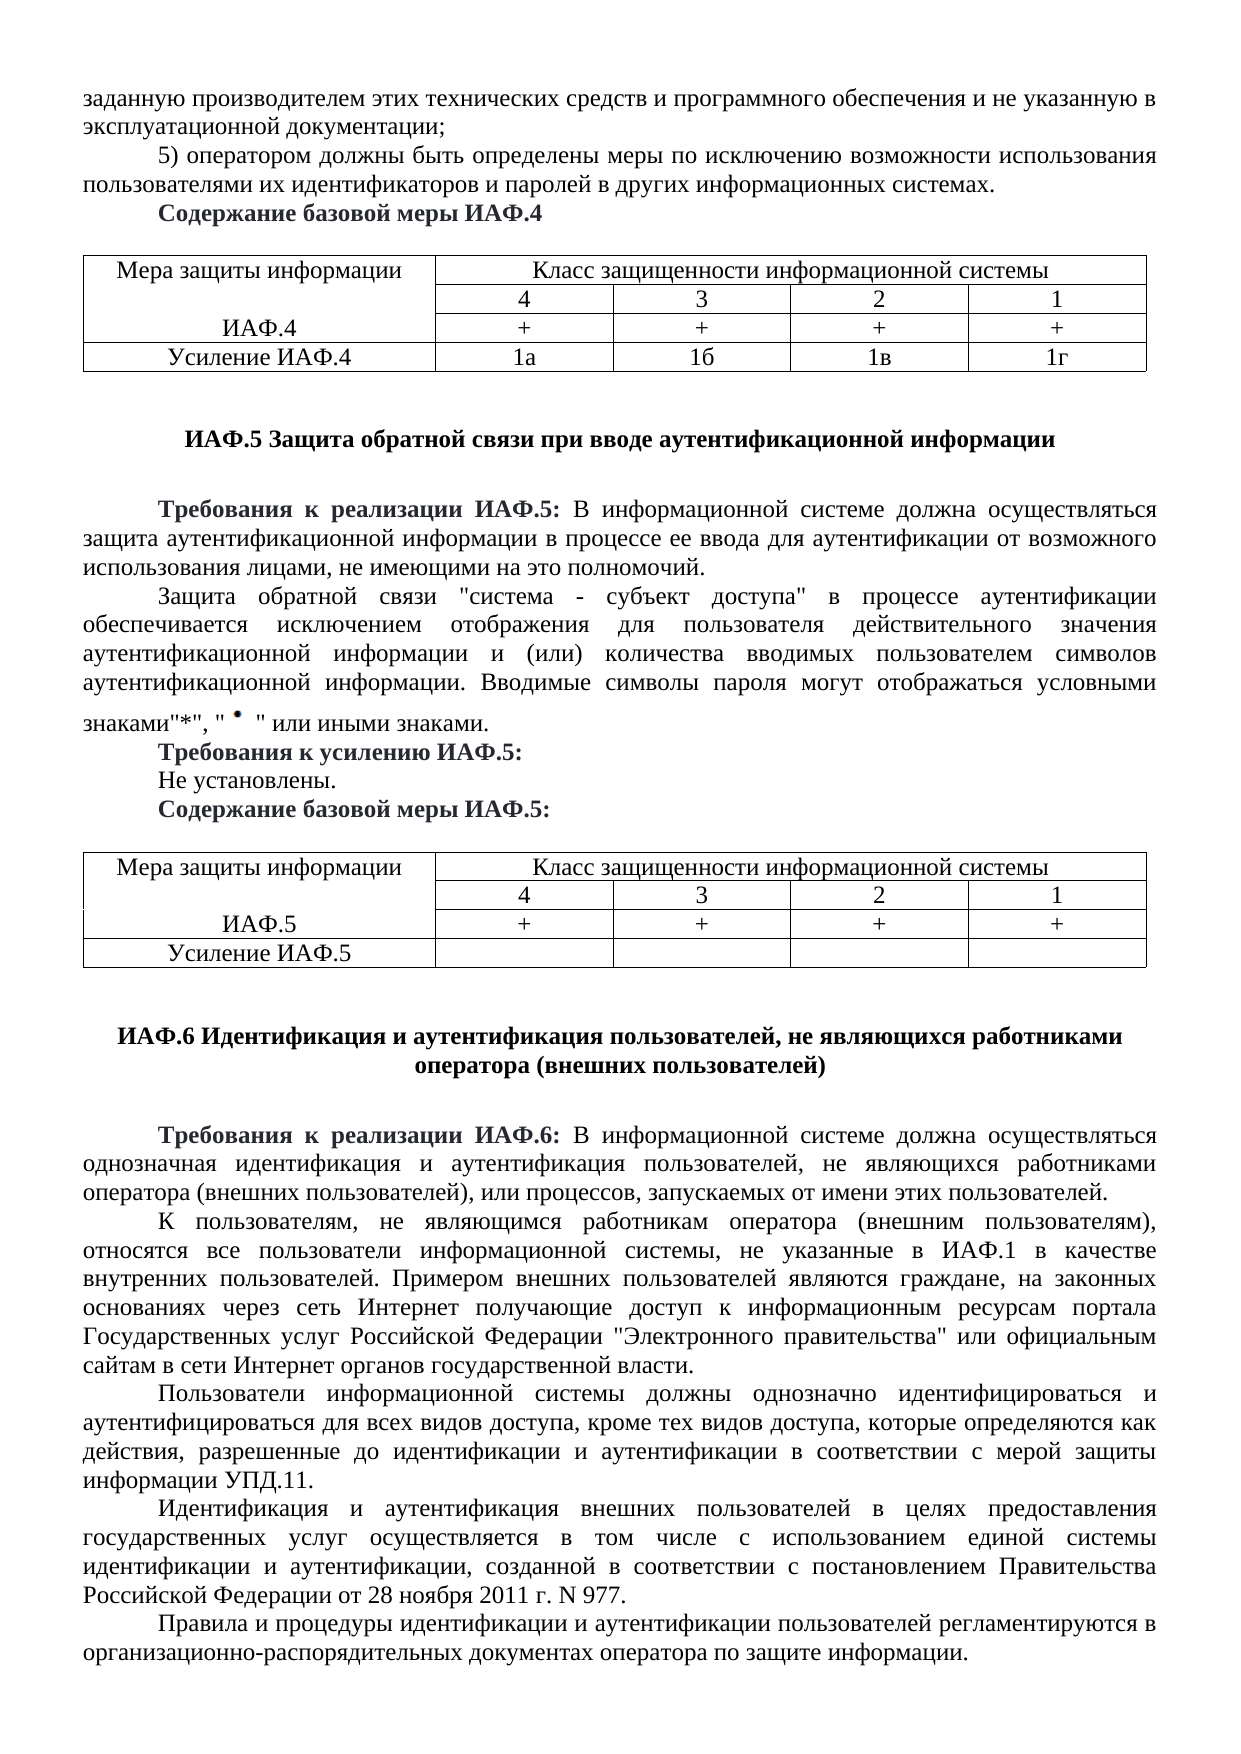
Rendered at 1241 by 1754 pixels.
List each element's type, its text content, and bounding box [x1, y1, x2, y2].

text Содержание базовой меры ИАФ.4 [83, 198, 1157, 226]
table_cell 1 [969, 285, 1146, 313]
table_header Мера защиты информации [84, 256, 435, 313]
text Правила и процедуры идентификации и аутентификации пользователей регламентируются в организационно-распорядительных документах оператора по защите информации. [83, 1608, 1157, 1666]
table_cell 4 [436, 285, 613, 313]
table_cell 4 [436, 881, 613, 909]
text Идентификация и аутентификация внешних пользователей в целях предоставления государственных услуг осуществляется в том числе с использованием единой системы идентификации и аутентификации, созданной в соответствии с постановлением Правительства Российской Федерации от 28 ноября 2011 г. N 977. [83, 1493, 1157, 1608]
table_cell 1 [969, 881, 1146, 909]
table_cell ИАФ.4 [84, 313, 435, 342]
table_cell 2 [791, 881, 968, 909]
text Не установлены. [83, 765, 1157, 794]
table_cell 1б [614, 343, 790, 371]
table_cell 3 [614, 881, 790, 909]
table_cell + [791, 910, 968, 938]
subtitle ИАФ.6 Идентификация и аутентификация пользователей, не являющихся работниками оператора (внешних пользователей) [83, 1021, 1157, 1078]
text заданную производителем этих технических средств и программного обеспечения и не указанную в эксплуатационной документации; [83, 83, 1157, 140]
table_cell + [969, 910, 1146, 938]
table_cell ИАФ.5 [84, 910, 435, 938]
table_cell + [436, 314, 613, 342]
text Защита обратной связи "система - субъект доступа" в процессе аутентификации обеспечивается исключением отображения для пользователя действительного значения аутентификационной информации и (или) количества вводимых пользователем символов аутентификационной информации. Вводимые символы пароля могут отображаться условными знаками"*", " " или иными знаками. [83, 581, 1157, 737]
picture [231, 695, 250, 732]
text Пользователи информационной системы должны однозначно идентифицироваться и аутентифицироваться для всех видов доступа, кроме тех видов доступа, которые определяются как действия, разрешенные до идентификации и аутентификации в соответствии с мерой защиты информации УПД.11. [83, 1378, 1157, 1493]
table_header Мера защиты информации [84, 853, 435, 909]
table_cell [436, 939, 613, 967]
text Содержание базовой меры ИАФ.5: [83, 794, 1157, 823]
table_cell 1а [436, 343, 613, 371]
table_cell + [791, 314, 968, 342]
table_cell + [436, 910, 613, 938]
table_header Класс защищенности информационной системы [436, 853, 1146, 880]
table_cell 1в [791, 343, 968, 371]
table_cell [791, 939, 968, 967]
table_cell 3 [614, 285, 790, 313]
text К пользователям, не являющимся работникам оператора (внешним пользователям), относятся все пользователи информационной системы, не указанные в ИАФ.1 в качестве внутренних пользователей. Примером внешних пользователей являются граждане, на законных основаниях через сеть Интернет получающие доступ к информационным ресурсам портала Государственных услуг Российской Федерации "Электронного правительства" или официальным сайтам в сети Интернет органов государственной власти. [83, 1206, 1157, 1378]
table_cell + [614, 910, 790, 938]
text 5) оператором должны быть определены меры по исключению возможности использования пользователями их идентификаторов и паролей в других информационных системах. [83, 140, 1157, 198]
table_cell [969, 939, 1146, 967]
text Требования к усилению ИАФ.5: [83, 737, 1157, 765]
text Требования к реализации ИАФ.5: В информационной системе должна осуществляться защита аутентификационной информации в процессе ее ввода для аутентификации от возможного использования лицами, не имеющими на это полномочий. [83, 494, 1157, 581]
table_cell + [969, 314, 1146, 342]
table_cell Усиление ИАФ.4 [84, 343, 435, 371]
table_cell + [614, 314, 790, 342]
table_cell Усиление ИАФ.5 [84, 939, 435, 967]
table_header Класс защищенности информационной системы [436, 256, 1146, 284]
table_cell [614, 939, 790, 967]
text Требования к реализации ИАФ.6: В информационной системе должна осуществляться однозначная идентификация и аутентификация пользователей, не являющихся работниками оператора (внешних пользователей), или процессов, запускаемых от имени этих пользователей. [83, 1120, 1157, 1206]
subtitle ИАФ.5 Защита обратной связи при вводе аутентификационной информации [83, 424, 1157, 453]
table_cell 2 [791, 285, 968, 313]
table_cell 1г [969, 343, 1146, 371]
